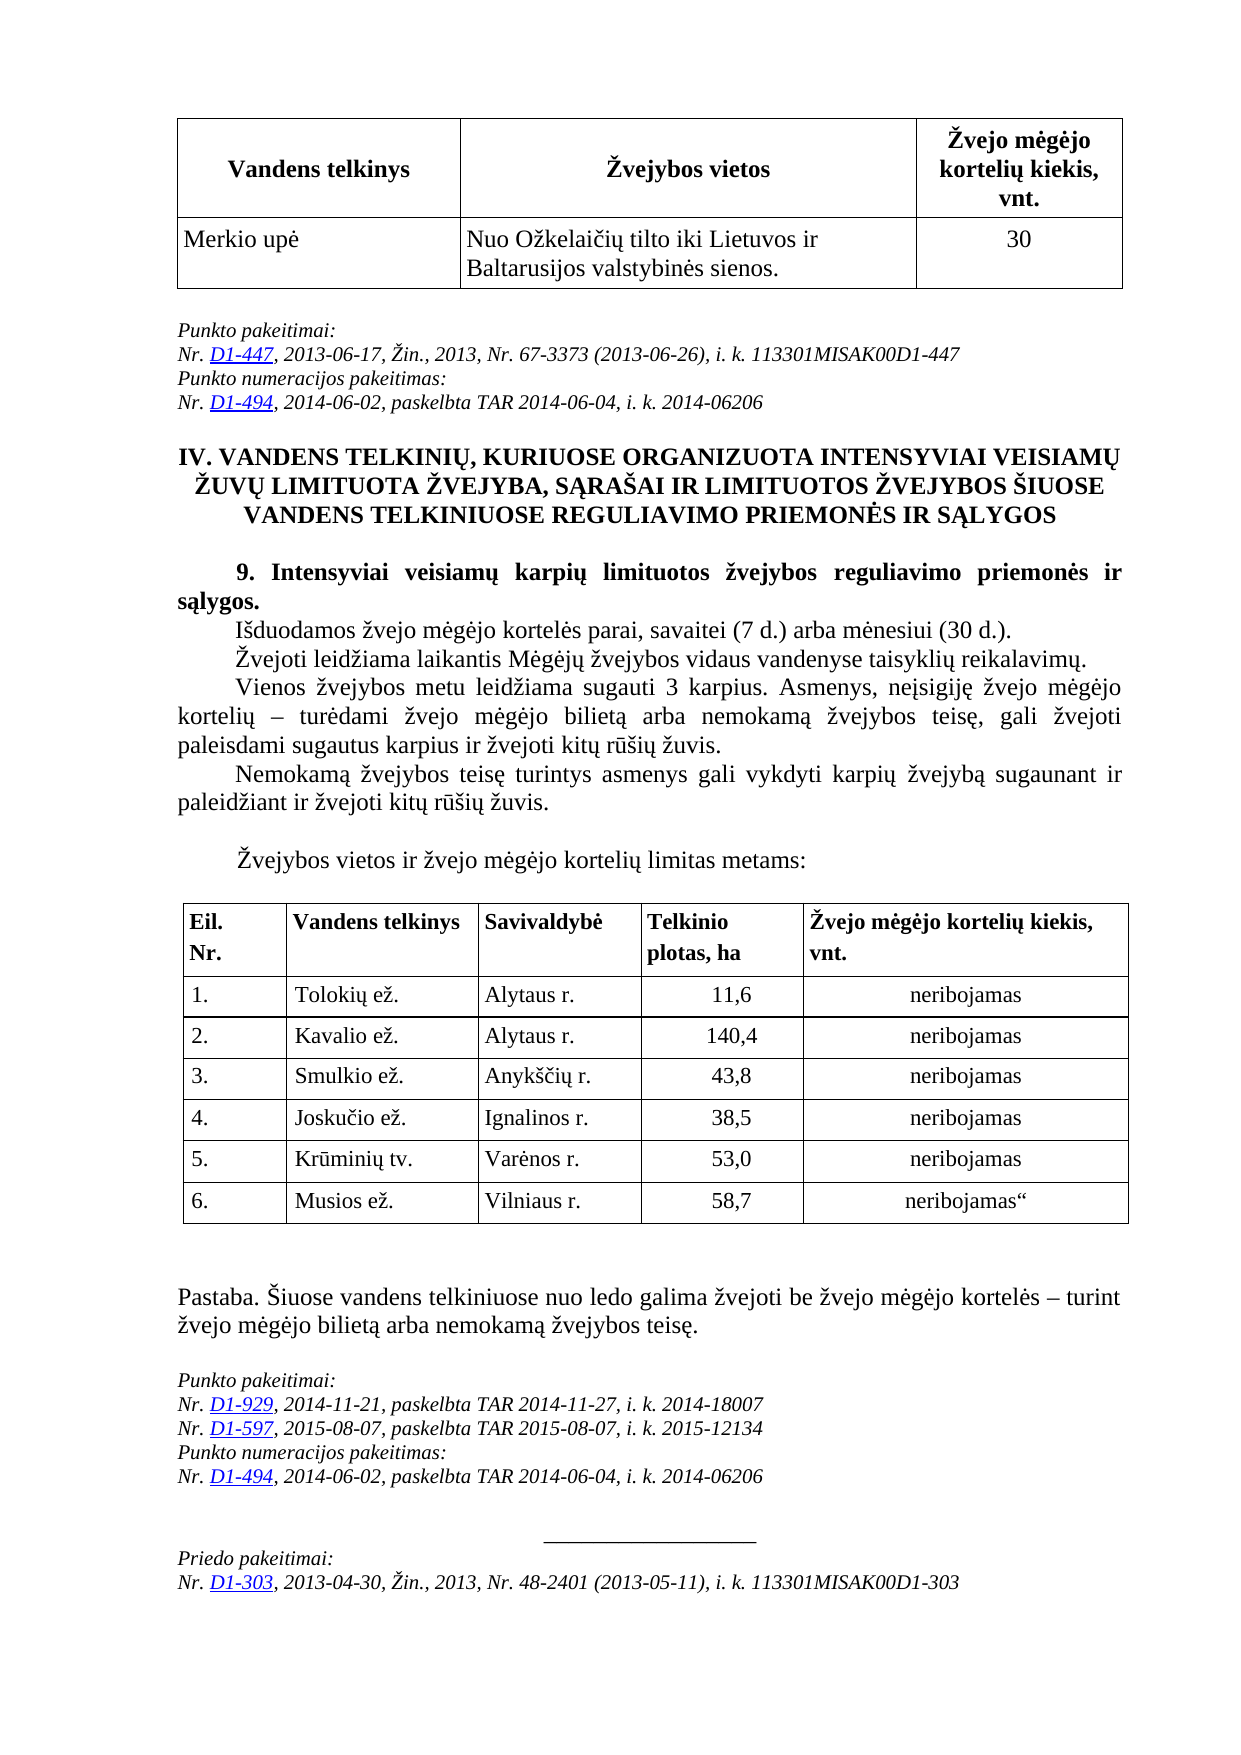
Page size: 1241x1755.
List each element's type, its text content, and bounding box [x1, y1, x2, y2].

table_header Savivaldybė [479, 904, 641, 976]
table_cell Anykščių r. [479, 1059, 641, 1099]
table_cell 4. [184, 1100, 286, 1140]
table_cell 6. [184, 1183, 286, 1223]
text Žvejoti leidžiama laikantis Mėgėjų žvejybos vidaus vandenyse taisyklių reikalavimų. [177, 644, 1122, 672]
text Nr. D1-597, 2015-08-07, paskelbta TAR 2015-08-07, i. k. 2015-12134 [177, 1416, 1122, 1440]
table_cell 43,8 [642, 1059, 803, 1099]
table_cell neribojamas [804, 1018, 1128, 1057]
table_header Telkinio plotas, ha [642, 904, 803, 976]
table_cell 58,7 [642, 1183, 803, 1223]
text Nr. D1-929, 2014-11-21, paskelbta TAR 2014-11-27, i. k. 2014-18007 [177, 1392, 1122, 1416]
table_cell neribojamas [804, 1141, 1128, 1182]
table_header Žvejo mėgėjo kortelių kiekis, vnt. [917, 119, 1122, 217]
text Išduodamos žvejo mėgėjo kortelės parai, savaitei (7 d.) arba mėnesiui (30 d.). [177, 615, 1122, 644]
text IV. VANDENS TELKINIŲ, KURIUOSE ORGANIZUOTA INTENSYVIAI VEISIAMŲ ŽUVŲ LIMITUOTA ŽVEJYBA, SĄRAŠAI IR LIMITUOTOS ŽVEJYBOS ŠIUOSE VANDENS TELKINIUOSE REGULIAVIMO PRIEMONĖS IR SĄLYGOS [177, 442, 1122, 529]
table_cell neribojamas [804, 1059, 1128, 1099]
table_cell Krūminių tv. [287, 1141, 478, 1182]
table_cell 140,4 [642, 1018, 803, 1057]
text Punkto numeracijos pakeitimas: [177, 1440, 1122, 1464]
text Punkto numeracijos pakeitimas: [177, 366, 1122, 390]
table_cell 5. [184, 1141, 286, 1182]
table_cell Ignalinos r. [479, 1100, 641, 1140]
text Nr. D1-303, 2013-04-30, Žin., 2013, Nr. 48-2401 (2013-05-11), i. k. 113301MISAK00D1-303 [177, 1570, 1122, 1594]
table_cell 3. [184, 1059, 286, 1099]
table_header Žvejybos vietos [461, 119, 916, 217]
table_cell 11,6 [642, 977, 803, 1016]
table_cell neribojamas“ [804, 1183, 1128, 1223]
table_cell Alytaus r. [479, 1018, 641, 1057]
text Punkto pakeitimai: [177, 317, 1122, 342]
table_cell neribojamas [804, 977, 1128, 1016]
table_cell 1. [184, 977, 286, 1016]
table_header Žvejo mėgėjo kortelių kiekis, vnt. [804, 904, 1128, 976]
text 9. Intensyviai veisiamų karpių limituotos žvejybos reguliavimo priemonės ir sąlygos. [177, 557, 1122, 615]
table_cell Vilniaus r. [479, 1183, 641, 1223]
text Vienos žvejybos metu leidžiama sugauti 3 karpius. Asmenys, neįsigiję žvejo mėgėjo kortelių – turėdami žvejo mėgėjo bilietą arba nemokamą žvejybos teisę, gali žvejoti paleisdami sugautus karpius ir žvejoti kitų rūšių žuvis. [177, 672, 1122, 759]
table_header Vandens telkinys [178, 119, 460, 217]
text Nr. D1-494, 2014-06-02, paskelbta TAR 2014-06-04, i. k. 2014-06206 [177, 1464, 1122, 1488]
table_cell Musios ež. [287, 1183, 478, 1223]
table_cell Kavalio ež. [287, 1018, 478, 1057]
text Žvejybos vietos ir žvejo mėgėjo kortelių limitas metams: [177, 845, 1122, 874]
table_cell Alytaus r. [479, 977, 641, 1016]
text Nr. D1-494, 2014-06-02, paskelbta TAR 2014-06-04, i. k. 2014-06206 [177, 390, 1122, 414]
table_header Vandens telkinys [287, 904, 478, 976]
table_cell 2. [184, 1018, 286, 1057]
text Nemokamą žvejybos teisę turintys asmenys gali vykdyti karpių žvejybą sugaunant ir paleidžiant ir žvejoti kitų rūšių žuvis. [177, 759, 1122, 816]
table_cell Tolokių ež. [287, 977, 478, 1016]
table_cell Varėnos r. [479, 1141, 641, 1182]
table_cell neribojamas [804, 1100, 1128, 1140]
text Priedo pakeitimai: [177, 1546, 1122, 1570]
text Nr. D1-447, 2013-06-17, Žin., 2013, Nr. 67-3373 (2013-06-26), i. k. 113301MISAK00D1-447 [177, 342, 1122, 366]
text Punkto pakeitimai: [177, 1368, 1122, 1392]
table_cell Joskučio ež. [287, 1100, 478, 1140]
table_cell 53,0 [642, 1141, 803, 1182]
table_cell 30 [917, 218, 1122, 288]
table_header Eil. Nr. [184, 904, 286, 976]
table_cell Smulkio ež. [287, 1059, 478, 1099]
table_cell Merkio upė [178, 218, 460, 288]
table_cell Nuo Ožkelaičių tilto iki Lietuvos ir Baltarusijos valstybinės sienos. [461, 218, 916, 288]
text Pastaba. Šiuose vandens telkiniuose nuo ledo galima žvejoti be žvejo mėgėjo kortelės – turint žvejo mėgėjo bilietą arba nemokamą žvejybos teisę. [177, 1282, 1122, 1339]
text _________________ [177, 1517, 1122, 1546]
table_cell 38,5 [642, 1100, 803, 1140]
